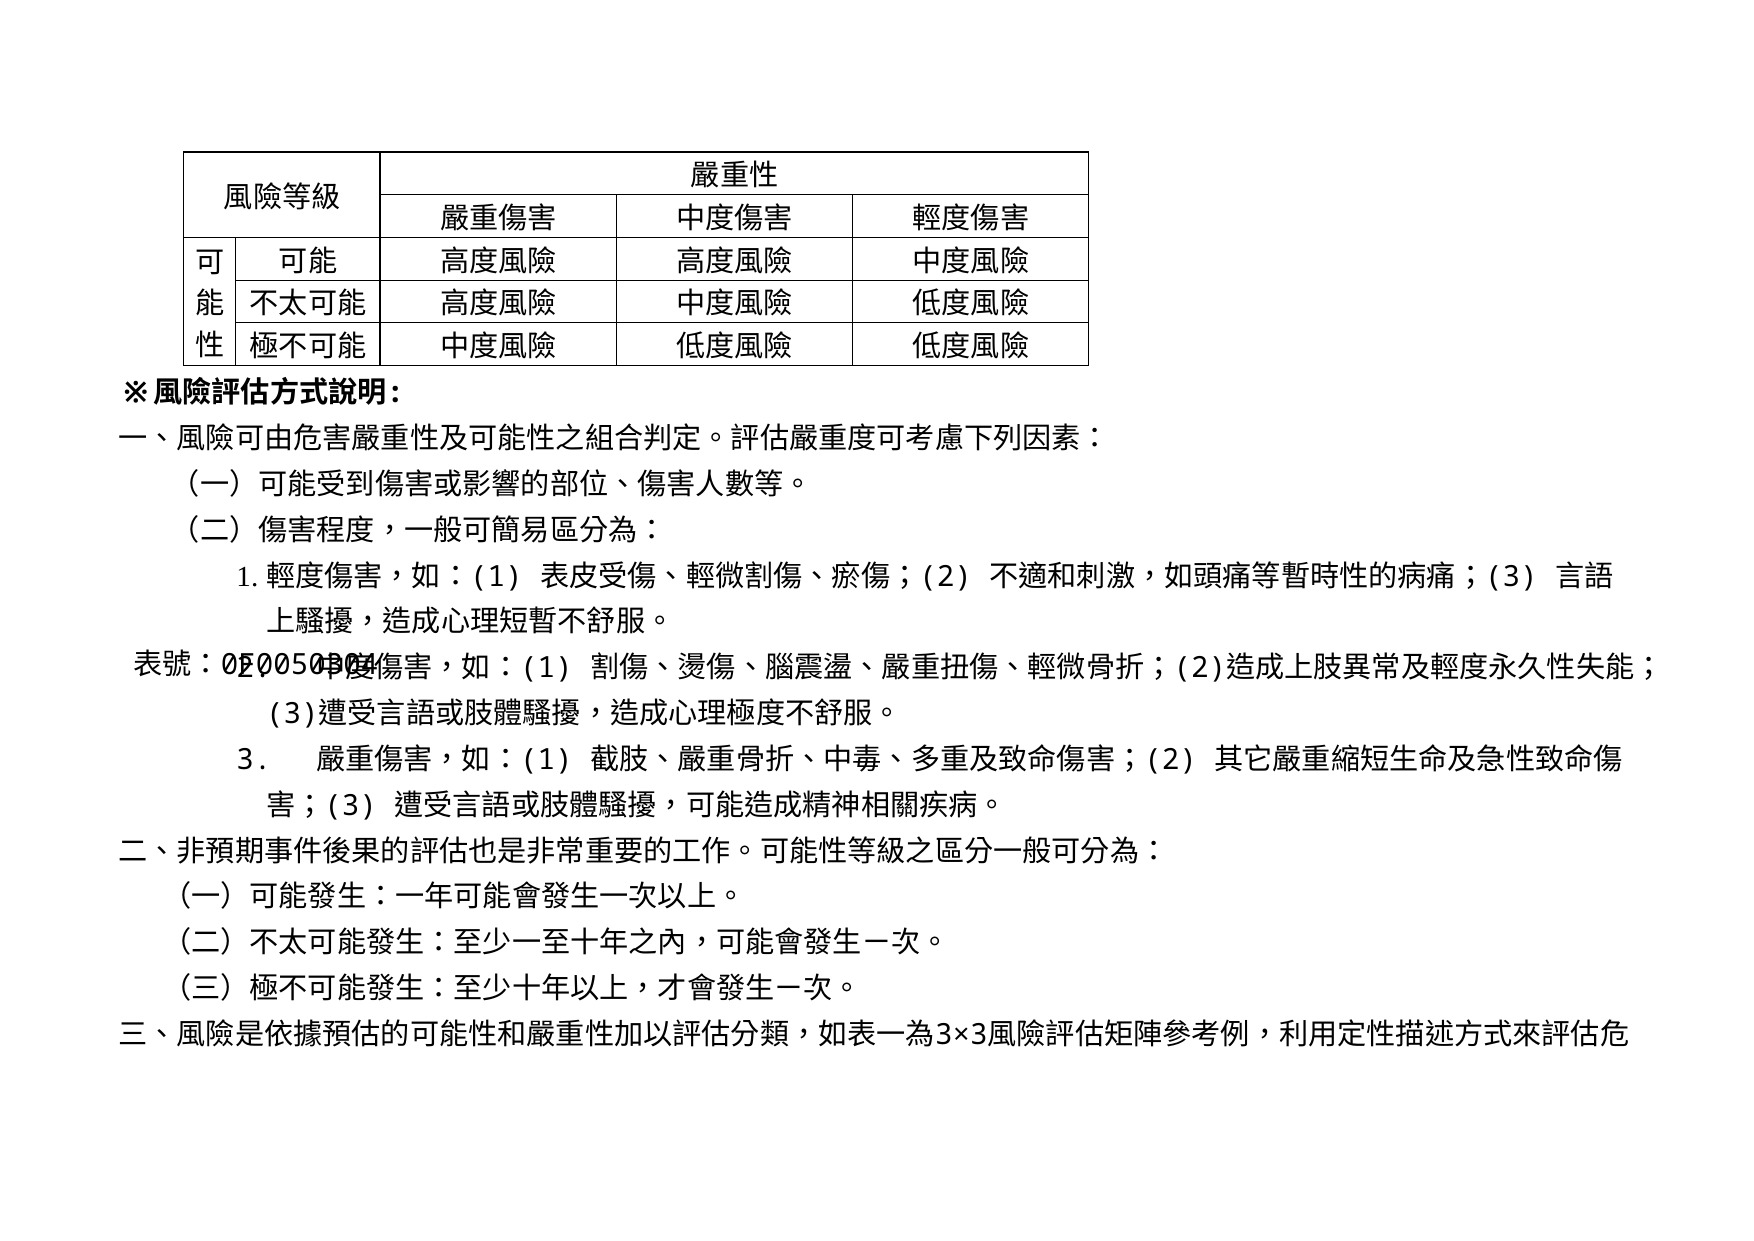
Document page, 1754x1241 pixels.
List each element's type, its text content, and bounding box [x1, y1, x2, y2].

table_cell 嚴重傷害 [381, 195, 616, 237]
text 一、風險可由危害嚴重性及可能性之組合判定。評估嚴重度可考慮下列因素： [118, 412, 1636, 458]
list 中度傷害，如：(1) 割傷、燙傷、腦震盪、嚴重扭傷、輕微骨折；(2)造成上肢異常及輕度永久性失能；(3)遭受言語或肢體騷擾，造成心理極度不舒服。 [505, 641, 1636, 733]
table_cell 中度風險 [381, 323, 616, 365]
text （一）可能受到傷害或影響的部位、傷害人數等。 [118, 458, 1636, 503]
text （二）傷害程度，一般可簡易區分為： [118, 503, 1636, 549]
text （一）可能發生：一年可能會發生一次以上。 [118, 870, 1636, 916]
list 表號：0F0050304 [133, 641, 490, 682]
table_cell 低度風險 [853, 323, 1088, 365]
table_cell 高度風險 [617, 238, 852, 279]
table_cell 低度風險 [617, 323, 852, 365]
table_header 風險等級 [184, 153, 379, 237]
text 三、風險是依據預估的可能性和嚴重性加以評估分類，如表一為3×3風險評估矩陣參考例，利用定性描述方式來評估危 [118, 1008, 1636, 1053]
text （三）極不可能發生：至少十年以上，才會發生ㄧ次。 [118, 962, 1636, 1008]
table_cell 低度風險 [853, 281, 1088, 322]
text ※風險評估方式說明: [118, 366, 1636, 412]
text 二、非預期事件後果的評估也是非常重要的工作。可能性等級之區分一般可分為： [118, 824, 1636, 870]
text （二）不太可能發生：至少一至十年之內，可能會發生ㄧ次。 [118, 916, 1636, 962]
table_cell 極不可能 [236, 323, 379, 365]
table_cell 高度風險 [381, 238, 616, 279]
list 嚴重傷害，如：(1) 截肢、嚴重骨折、中毒、多重及致命傷害；(2) 其它嚴重縮短生命及急性致命傷害；(3) 遭受言語或肢體騷擾，可能造成精神相關疾病。 [505, 733, 1636, 824]
table_cell 高度風險 [381, 281, 616, 322]
table_cell 可能性 [184, 238, 235, 365]
table_cell 不太可能 [236, 281, 379, 322]
table_cell 輕度傷害 [853, 195, 1088, 237]
table_cell 中度風險 [853, 238, 1088, 279]
list 輕度傷害，如：(1) 表皮受傷、輕微割傷、瘀傷；(2) 不適和刺激，如頭痛等暫時性的病痛；(3) 言語上騷擾，造成心理短暫不舒服。 [118, 549, 1636, 864]
table_header 嚴重性 [381, 153, 1088, 194]
table_cell 中度風險 [617, 281, 852, 322]
table_cell 中度傷害 [617, 195, 852, 237]
table_cell 可能 [236, 238, 379, 279]
